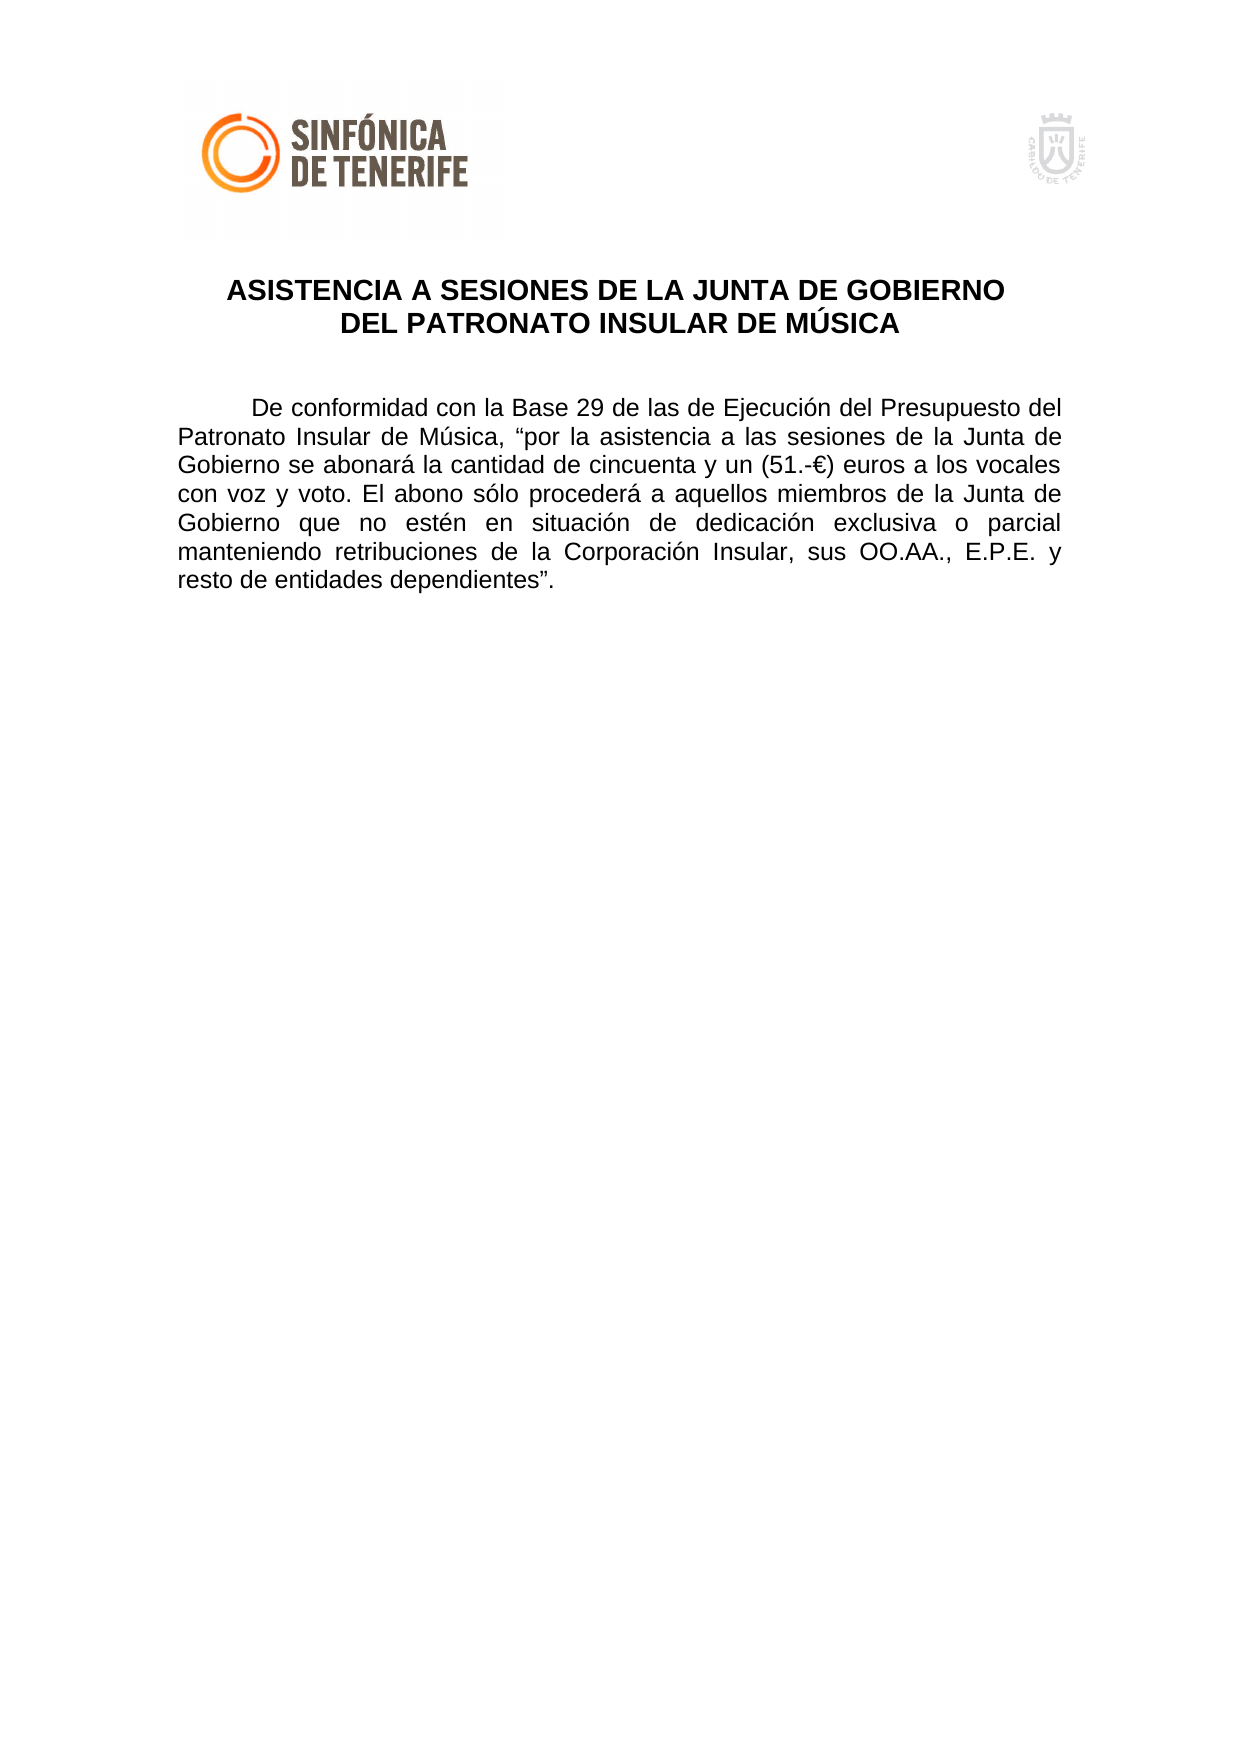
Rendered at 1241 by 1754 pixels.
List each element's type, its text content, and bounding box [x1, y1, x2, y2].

text DEL PATRONATO INSULAR DE MÚSICA [177, 307, 1063, 340]
text ASISTENCIA A SESIONES DE LA JUNTA DE GOBIERNO [177, 273, 1063, 307]
picture [177, 73, 510, 240]
text De conformidad con la Base 29 de las de Ejecución del Presupuesto del Patronato Insular de Música, “por la asistencia a las sesiones de la Junta de Gobierno se abonará la cantidad de cincuenta y un (51.-€) euros a los vocales con voz y voto. El abono sólo procederá a aquellos miembros de la Junta de Gobierno que no estén en situación de dedicación exclusiva o parcial manteniendo retribuciones de la Corporación Insular, sus OO.AA., E.P.E. y resto de entidades dependientes”. [177, 393, 1063, 594]
picture [1028, 113, 1085, 184]
